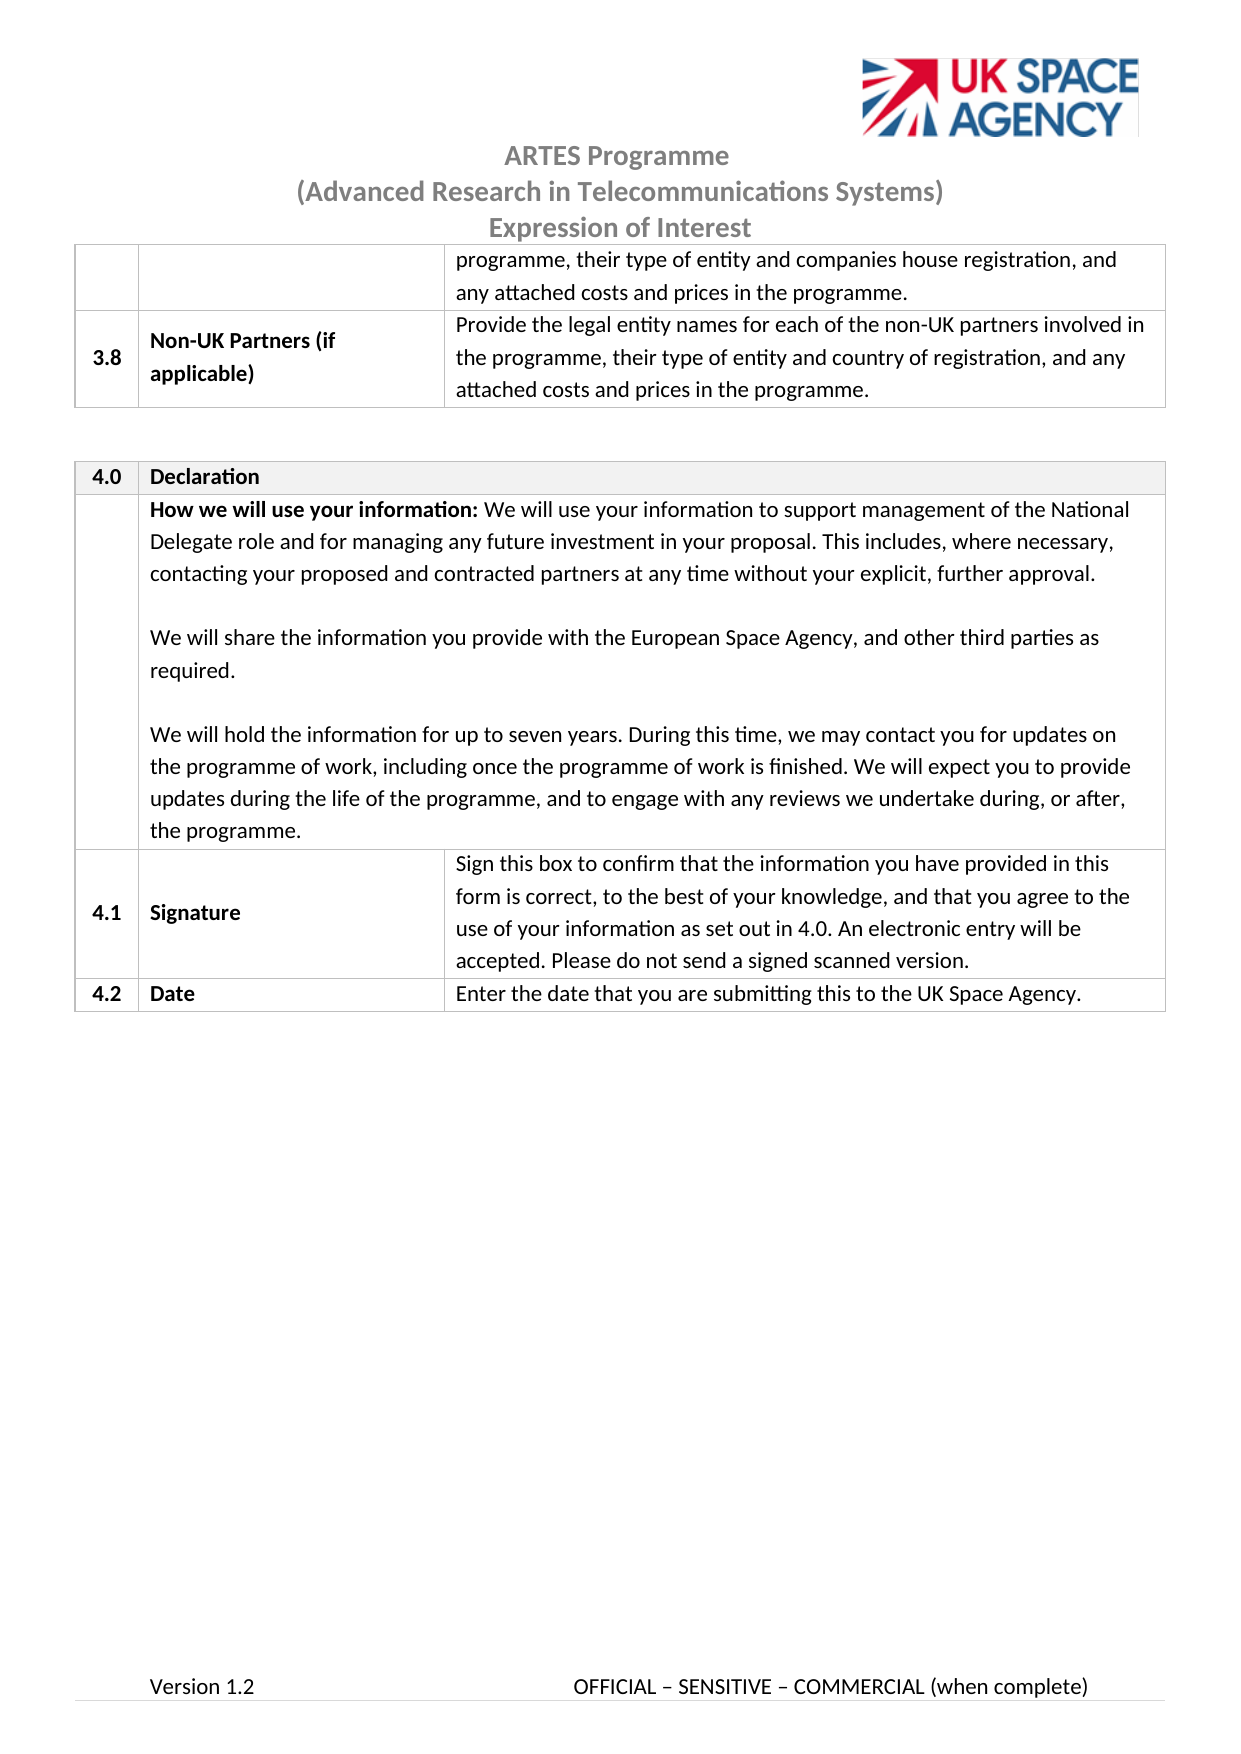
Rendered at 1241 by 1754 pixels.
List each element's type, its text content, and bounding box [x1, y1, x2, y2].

table_header 4.0 [76, 462, 138, 494]
table_cell How we will use your information: We will use your information to support management of the National Delegate role and for managing any future investment in your proposal. This includes, where necessary, contacting your proposed and contracted partners at any time without your explicit, further approval. We will share the information you provide with the European Space Agency, and other third parties as required. We will hold the information for up to seven years. During this time, we may contact you for updates on the programme of work, including once the programme of work is finished. We will expect you to provide updates during the life of the programme, and to engage with any reviews we undertake during, or after, the programme. [139, 495, 1165, 848]
table_cell [76, 495, 138, 848]
table_cell [76, 245, 138, 309]
table_cell 4.2 [76, 979, 138, 1011]
table_cell Enter the date that you are submitting this to the UK Space Agency. [445, 979, 1165, 1011]
table_cell Sign this box to confirm that the information you have provided in this form is correct, to the best of your knowledge, and that you agree to the use of your information as set out in 4.0. An electronic entry will be accepted. Please do not send a signed scanned version. [445, 850, 1165, 978]
table_header Declaration [139, 462, 1165, 494]
table_cell Non-UK Partners (if applicable) [139, 311, 444, 407]
table_cell Signature [139, 850, 444, 978]
table_cell programme, their type of entity and companies house registration, and any attached costs and prices in the programme. [445, 245, 1165, 309]
table_cell Provide the legal entity names for each of the non-UK partners involved in the programme, their type of entity and country of registration, and any attached costs and prices in the programme. [445, 311, 1165, 407]
table_cell 4.1 [76, 850, 138, 978]
table_cell 3.8 [76, 311, 138, 407]
table_cell Date [139, 979, 444, 1011]
table_cell [139, 245, 444, 309]
